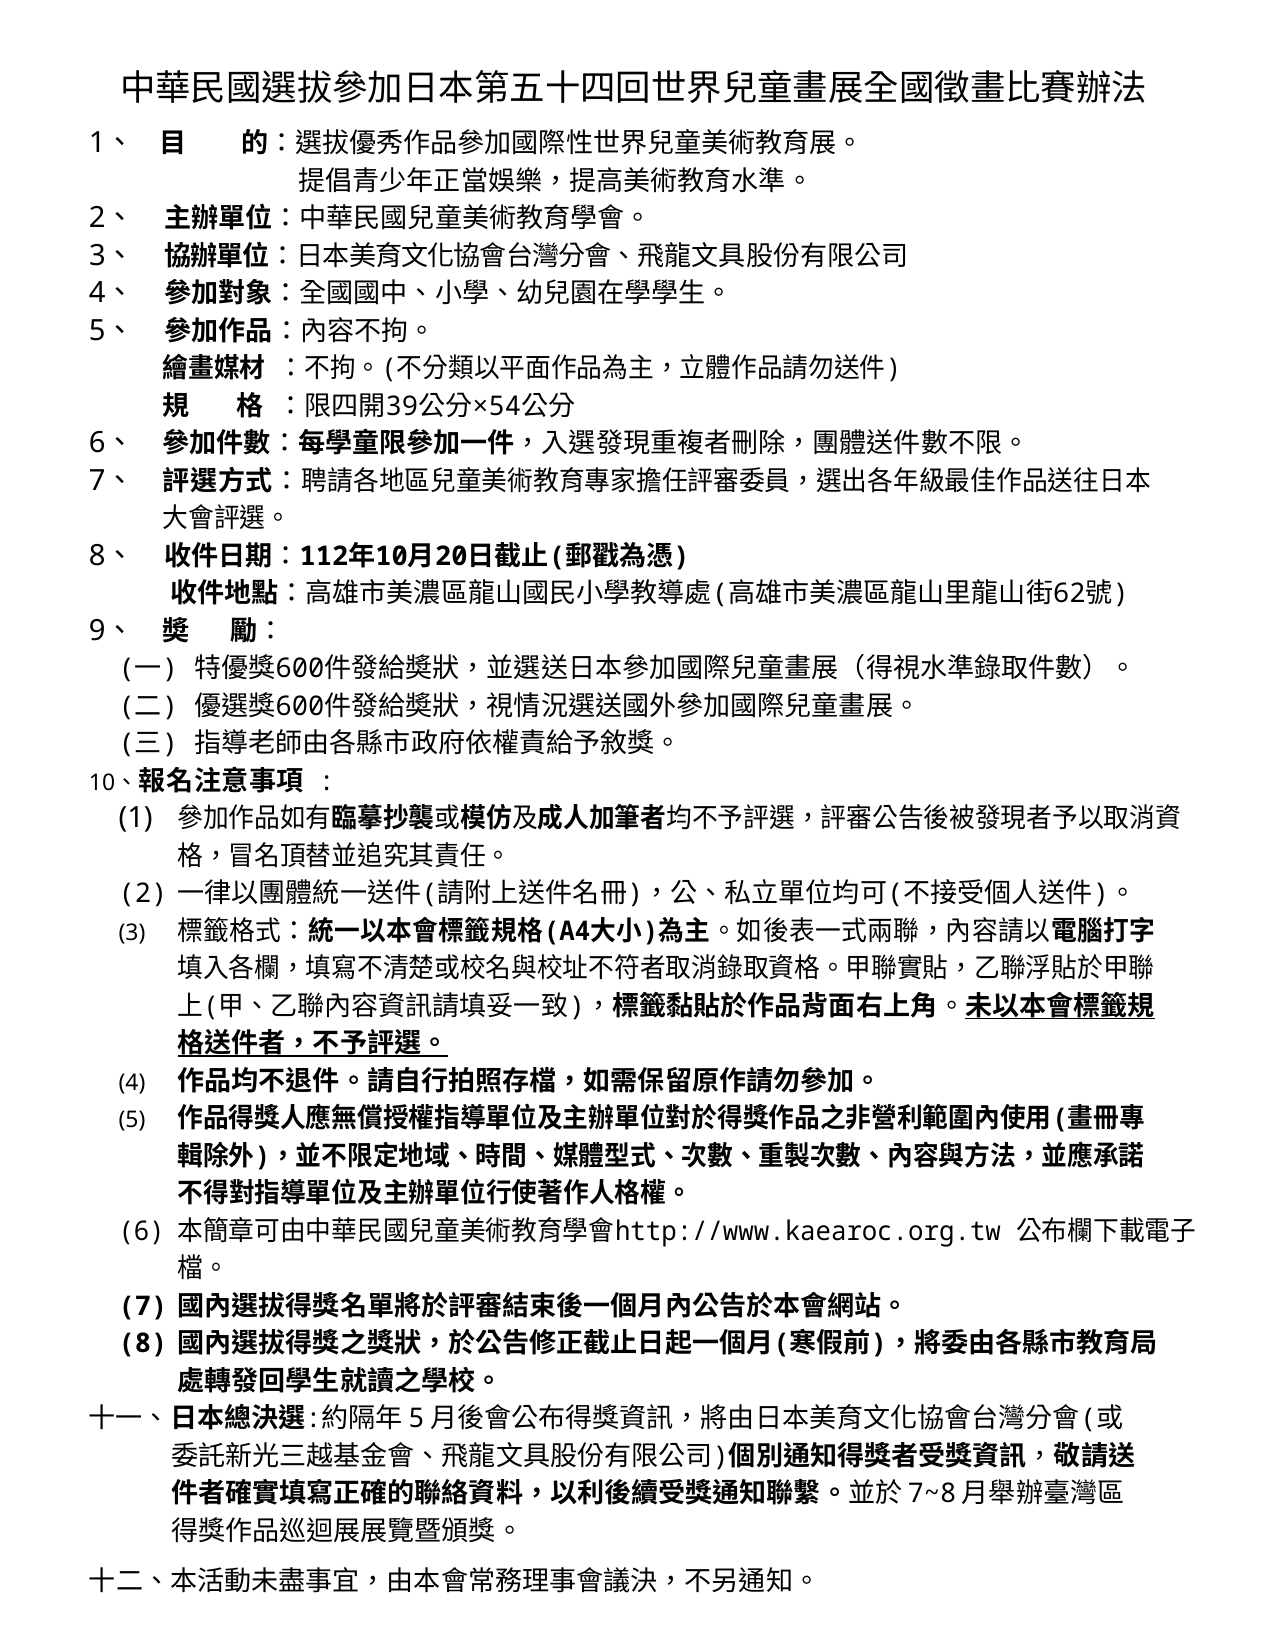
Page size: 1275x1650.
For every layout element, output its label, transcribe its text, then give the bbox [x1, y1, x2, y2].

text (三) 指導老師由各縣市政府依權責給予敘獎。 [118, 723, 1162, 760]
list 評選方式：聘請各地區兒童美術教育專家擔任評審委員，選出各年級最佳作品送往日本大會評選。 [89, 460, 1152, 535]
list 一律以團體統一送件(請附上送件名冊)，公、私立單位均可(不接受個人送件)。 [118, 873, 1145, 910]
list 標籤格式：統一以本會標籤規格(A4大小)為主。如後表一式兩聯，內容請以電腦打字填入各欄，填寫不清楚或校名與校址不符者取消錄取資格。甲聯實貼，乙聯浮貼於甲聯上(甲、乙聯內容資訊請填妥一致)，標籤黏貼於作品背面右上角。未以本會標籤規格送件者，不予評選。 [118, 910, 1156, 1060]
list 收件日期：112年10月20日截止(郵戳為憑) [89, 535, 1152, 573]
list 參加作品：內容不拘。 [89, 310, 1152, 348]
list 報名注意事項 : [89, 760, 1167, 798]
list 協辦單位：日本美育文化協會台灣分會、飛龍文具股份有限公司 [89, 235, 1167, 273]
text (二) 優選獎600件發給奬狀，視情況選送國外參加國際兒童畫展。 [118, 685, 1137, 723]
text (一) 特優獎600件發給奬狀，並選送日本參加國際兒童畫展（得視水準錄取件數）。 [118, 648, 1181, 685]
list 國內選拔得獎名單將於評審結束後一個月內公告於本會網站。 [118, 1285, 1167, 1323]
list 國內選拔得獎之獎狀，於公告修正截止日起一個月(寒假前)，將委由各縣市教育局處轉發回學生就讀之學校。 [118, 1323, 1167, 1398]
list 目 的：選拔優秀作品參加國際性世界兒童美術教育展。 [88, 123, 1167, 160]
text 繪畫媒材 ：不拘。(不分類以平面作品為主，立體作品請勿送件) [162, 348, 1152, 385]
list 參加作品如有臨摹抄襲或模仿及成人加筆者均不予評選，評審公告後被發現者予以取消資格，冒名頂替並追究其責任。 [118, 798, 1181, 873]
text 提倡青少年正當娛樂，提高美術教育水準。 [147, 160, 1167, 198]
text 規 格 ：限四開39公分×54公分 [162, 385, 1152, 423]
subtitle 中華民國選拔參加日本第五十四回世界兒童畫展全國徵畫比賽辦法 [85, 59, 1181, 110]
list 作品得獎人應無償授權指導單位及主辦單位對於得獎作品之非營利範圍內使用(畫冊專輯除外)，並不限定地域、時間、媒體型式、次數、重製次數、內容與方法，並應承諾不得對指導單位及主辦單位行使著作人格權。 [118, 1098, 1167, 1210]
list 參加件數：每學童限參加一件，入選發現重複者刪除，團體送件數不限。 [89, 423, 1181, 460]
list 奬 勵： [89, 610, 1167, 648]
text 十二、本活動未盡事宜，由本會常務理事會議決，不另通知。 [89, 1560, 1147, 1598]
text 收件地點：高雄市美濃區龍山國民小學教導處(高雄市美濃區龍山里龍山街62號) [89, 573, 1196, 610]
list 主辦單位：中華民國兒童美術教育學會。 [89, 198, 1152, 235]
list 本簡章可由中華民國兒童美術教育學會http://www.kaearoc.org.tw 公布欄下載電子檔。 [89, 1210, 1167, 1285]
list 作品均不退件。請自行拍照存檔，如需保留原作請勿參加。 [118, 1060, 1167, 1098]
text 十一、日本總決選:約隔年5月後會公布得獎資訊，將由日本美育文化協會台灣分會(或委託新光三越基金會、飛龍文具股份有限公司)個別通知得獎者受獎資訊，敬請送件者確實填寫正確的聯絡資料，以利後續受獎通知聯繫。並於7~8月舉辦臺灣區得獎作品巡迴展展覽暨頒獎。 [88, 1398, 1147, 1548]
list 參加對象：全國國中、小學、幼兒園在學學生。 [89, 273, 1152, 310]
